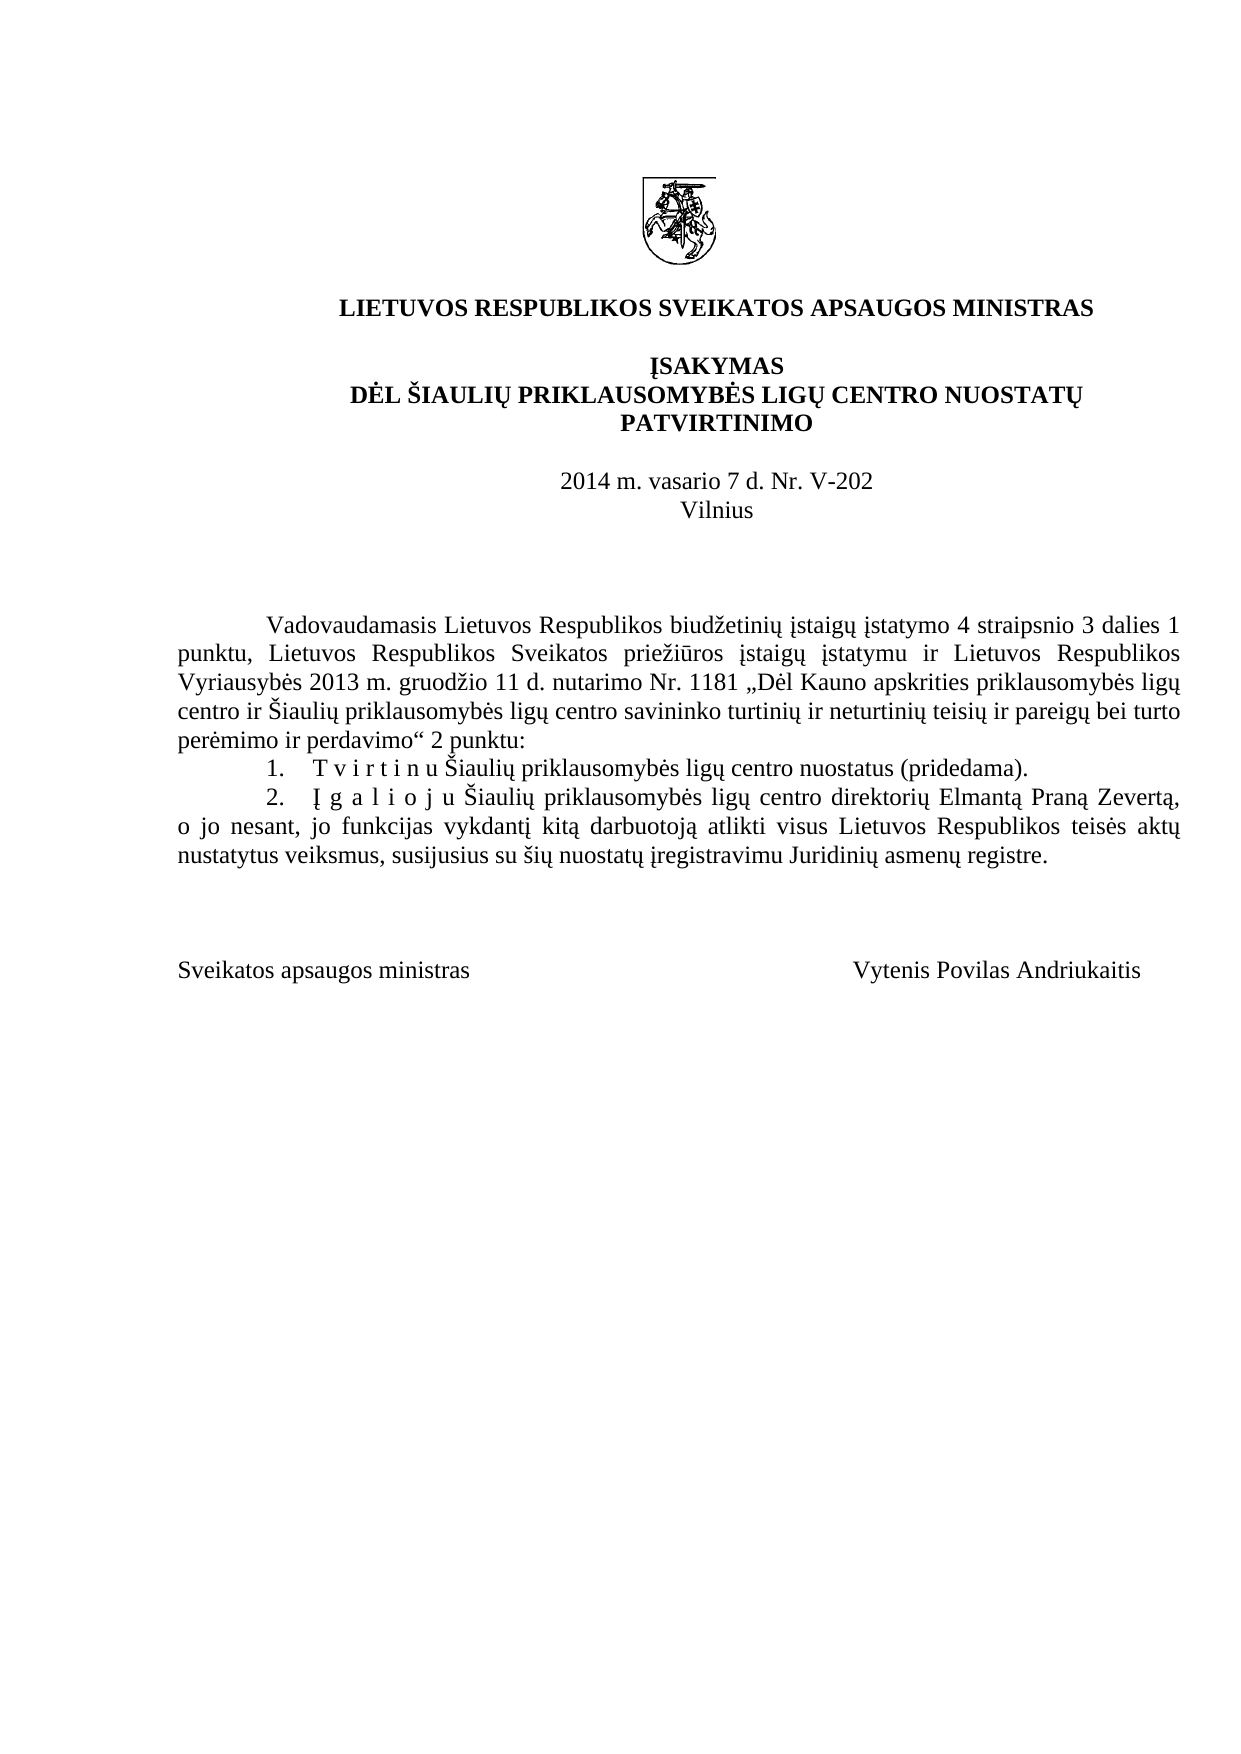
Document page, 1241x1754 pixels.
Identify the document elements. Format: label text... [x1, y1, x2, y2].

text Sveikatos apsaugos ministras Vytenis Povilas Andriukaitis [177, 955, 1181, 983]
text PATVIRTINIMO [177, 408, 1181, 437]
text Vadovaudamasis Lietuvos Respublikos biudžetinių įstaigų įstatymo 4 straipsnio 3 dalies 1 punktu, Lietuvos Respublikos Sveikatos priežiūros įstaigų įstatymu ir Lietuvos Respublikos Vyriausybės 2013 m. gruodžio 11 d. nutarimo Nr. 1181 „Dėl Kauno apskrities priklausomybės ligų centro ir Šiaulių priklausomybės ligų centro savininko turtinių ir neturtinių teisių ir pareigų bei turto perėmimo ir perdavimo“ 2 punktu: [177, 610, 1181, 753]
text 1. T v i r t i n u Šiaulių priklausomybės ligų centro nuostatus (pridedama). [177, 753, 1181, 782]
text DĖL ŠIAULIŲ PRIKLAUSOMYBĖS LIGŲ CENTRO NUOSTATŲ [177, 380, 1181, 408]
text LIETUVOS RESPUBLIKOS SVEIKATOS APSAUGOS MINISTRAS [177, 293, 1181, 322]
text ĮSAKYMAS [177, 351, 1181, 380]
text Vilnius [177, 495, 1181, 523]
text 2. Į g a l i o j u Šiaulių priklausomybės ligų centro direktorių Elmantą Praną Zevertą, o jo nesant, jo funkcijas vykdantį kitą darbuotoją atlikti visus Lietuvos Respublikos teisės aktų nustatytus veiksmus, susijusius su šių nuostatų įregistravimu Juridinių asmenų registre. [177, 782, 1181, 868]
text 2014 m. vasario 7 d. Nr. V-202 [177, 466, 1181, 495]
